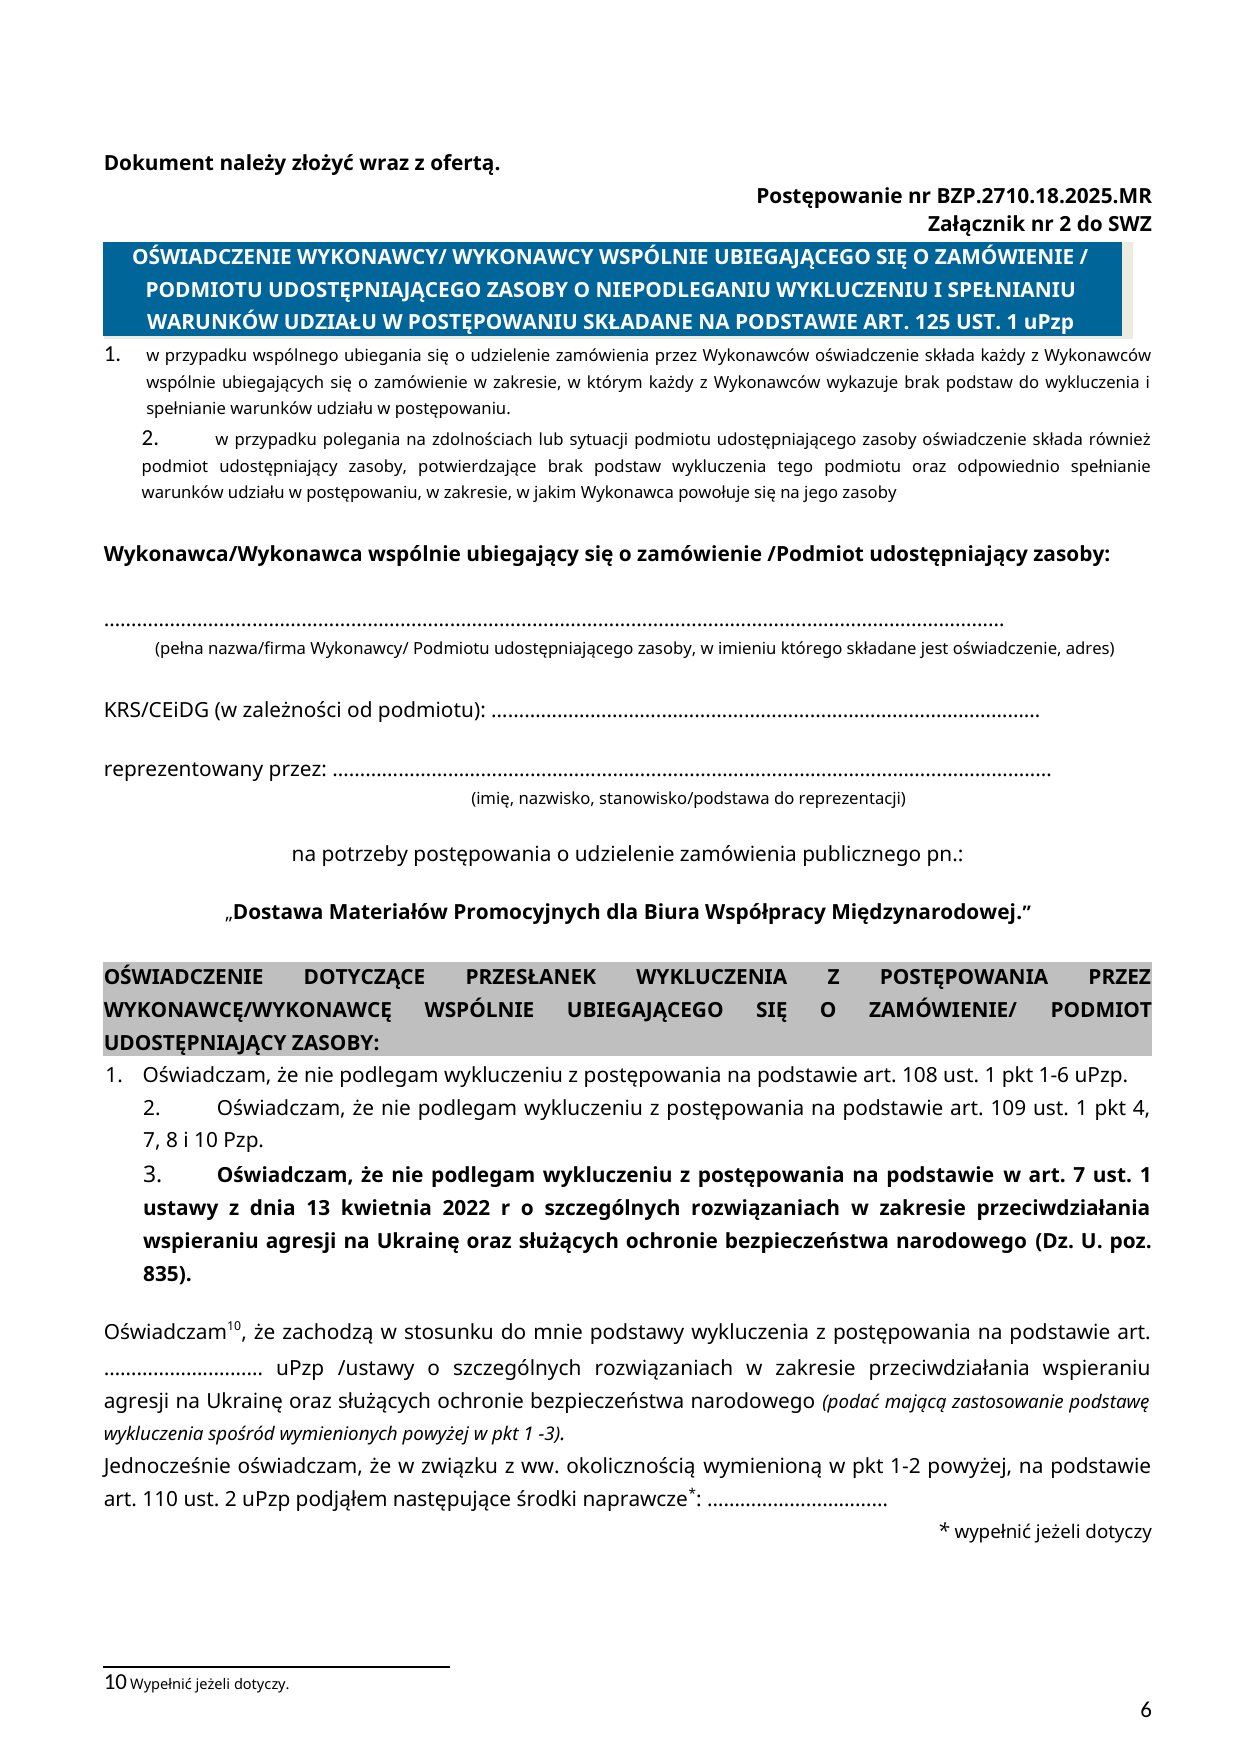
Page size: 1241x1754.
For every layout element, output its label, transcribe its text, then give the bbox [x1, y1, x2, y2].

text Postępowanie nr BZP.2710.18.2025.MR [103, 181, 1152, 209]
list Oświadczam, że nie podlegam wykluczeniu z postępowania na podstawie w art. 7 ust. 1 ustawy z dnia 13 kwietnia 2022 r o szczególnych rozwiązaniach w zakresie przeciwdziałania wspieraniu agresji na Ukrainę oraz służących ochronie bezpieczeństwa narodowego (Dz. U. poz. 835). [143, 1158, 1152, 1287]
text KRS/CEiDG (w zależności od podmiotu): ………………………….…………………………………………………………… [103, 695, 1167, 724]
table_header OŚWIADCZENIE WYKONAWCY/ WYKONAWCY WSPÓLNIE UBIEGAJĄCEGO SIĘ O ZAMÓWIENIE / PODMIOTU UDOSTĘPNIAJĄCEGO ZASOBY O NIEPODLEGANIU WYKLUCZENIU I SPEŁNIANIU WARUNKÓW UDZIAŁU W POSTĘPOWANIU SKŁADANE NA PODSTAWIE ART. 125 UST. 1 uPzp [104, 242, 1133, 339]
text Wypełnić jeżeli dotyczy. [103, 1667, 1152, 1695]
text Dokument należy złożyć wraz z ofertą. [103, 148, 1152, 177]
text reprezentowany przez: ……………………………………………………………………………………………………………..…… [103, 754, 1167, 782]
list Oświadczam, że nie podlegam wykluczeniu z postępowania na podstawie art. 109 ust. 1 pkt 4, 7, 8 i 10 Pzp. [143, 1093, 1152, 1154]
list w przypadku wspólnego ubiegania się o udzielenie zamówienia przez Wykonawców oświadczenie składa każdy z Wykonawców wspólnie ubiegających się o zamówienie w zakresie, w którym każdy z Wykonawców wykazuje brak podstaw do wykluczenia i spełnianie warunków udziału w postępowaniu. [103, 339, 1152, 419]
text „Dostawa Materiałów Promocyjnych dla Biura Współpracy Międzynarodowej.” [103, 897, 1152, 926]
text OŚWIADCZENIE DOTYCZĄCE PRZESŁANEK WYKLUCZENIA Z POSTĘPOWANIA PRZEZ WYKONAWCĘ/WYKONAWCĘ WSPÓLNIE UBIEGAJĄCEGO SIĘ O ZAMÓWIENIE/ PODMIOT UDOSTĘPNIAJĄCY ZASOBY: [103, 962, 1152, 1056]
text Załącznik nr 2 do SWZ [103, 209, 1152, 238]
list Oświadczam, że nie podlegam wykluczeniu z postępowania na podstawie art. 108 ust. 1 pkt 1-6 uPzp. [105, 1060, 1152, 1089]
text * wypełnić jeżeli dotyczy [103, 1516, 1152, 1545]
text Oświadczam, że zachodzą w stosunku do mnie podstawy wykluczenia z postępowania na podstawie art. ………………..……… uPzp /ustawy o szczególnych rozwiązaniach w zakresie przeciwdziałania wspieraniu agresji na Ukrainę oraz służących ochronie bezpieczeństwa narodowego (podać mającą zastosowanie podstawę wykluczenia spośród wymienionych powyżej w pkt 1 -3). [103, 1317, 1152, 1447]
text Wykonawca/Wykonawca wspólnie ubiegający się o zamówienie /Podmiot udostępniający zasoby: [103, 539, 1152, 567]
text ………………………………………………………………………………………………………………..……………………………… [103, 604, 1152, 632]
text (pełna nazwa/firma Wykonawcy/ Podmiotu udostępniającego zasoby, w imieniu którego składane jest oświadczenie, adres) [103, 637, 1167, 659]
list w przypadku polegania na zdolnościach lub sytuacji podmiotu udostępniającego zasoby oświadczenie składa również podmiot udostępniający zasoby, potwierdzające brak podstaw wykluczenia tego podmiotu oraz odpowiednio spełnianie warunków udziału w postępowaniu, w zakresie, w jakim Wykonawca powołuje się na jego zasoby [141, 423, 1152, 503]
text na potrzeby postępowania o udzielenie zamówienia publicznego pn.: [103, 839, 1152, 867]
text (imię, nazwisko, stanowisko/podstawa do reprezentacji) [471, 787, 1152, 809]
text Jednocześnie oświadczam, że w związku z ww. okolicznością wymienioną w pkt 1-2 powyżej, na podstawie art. 110 ust. 2 uPzp podjąłem następujące środki naprawcze*: …………………………… [103, 1451, 1152, 1512]
